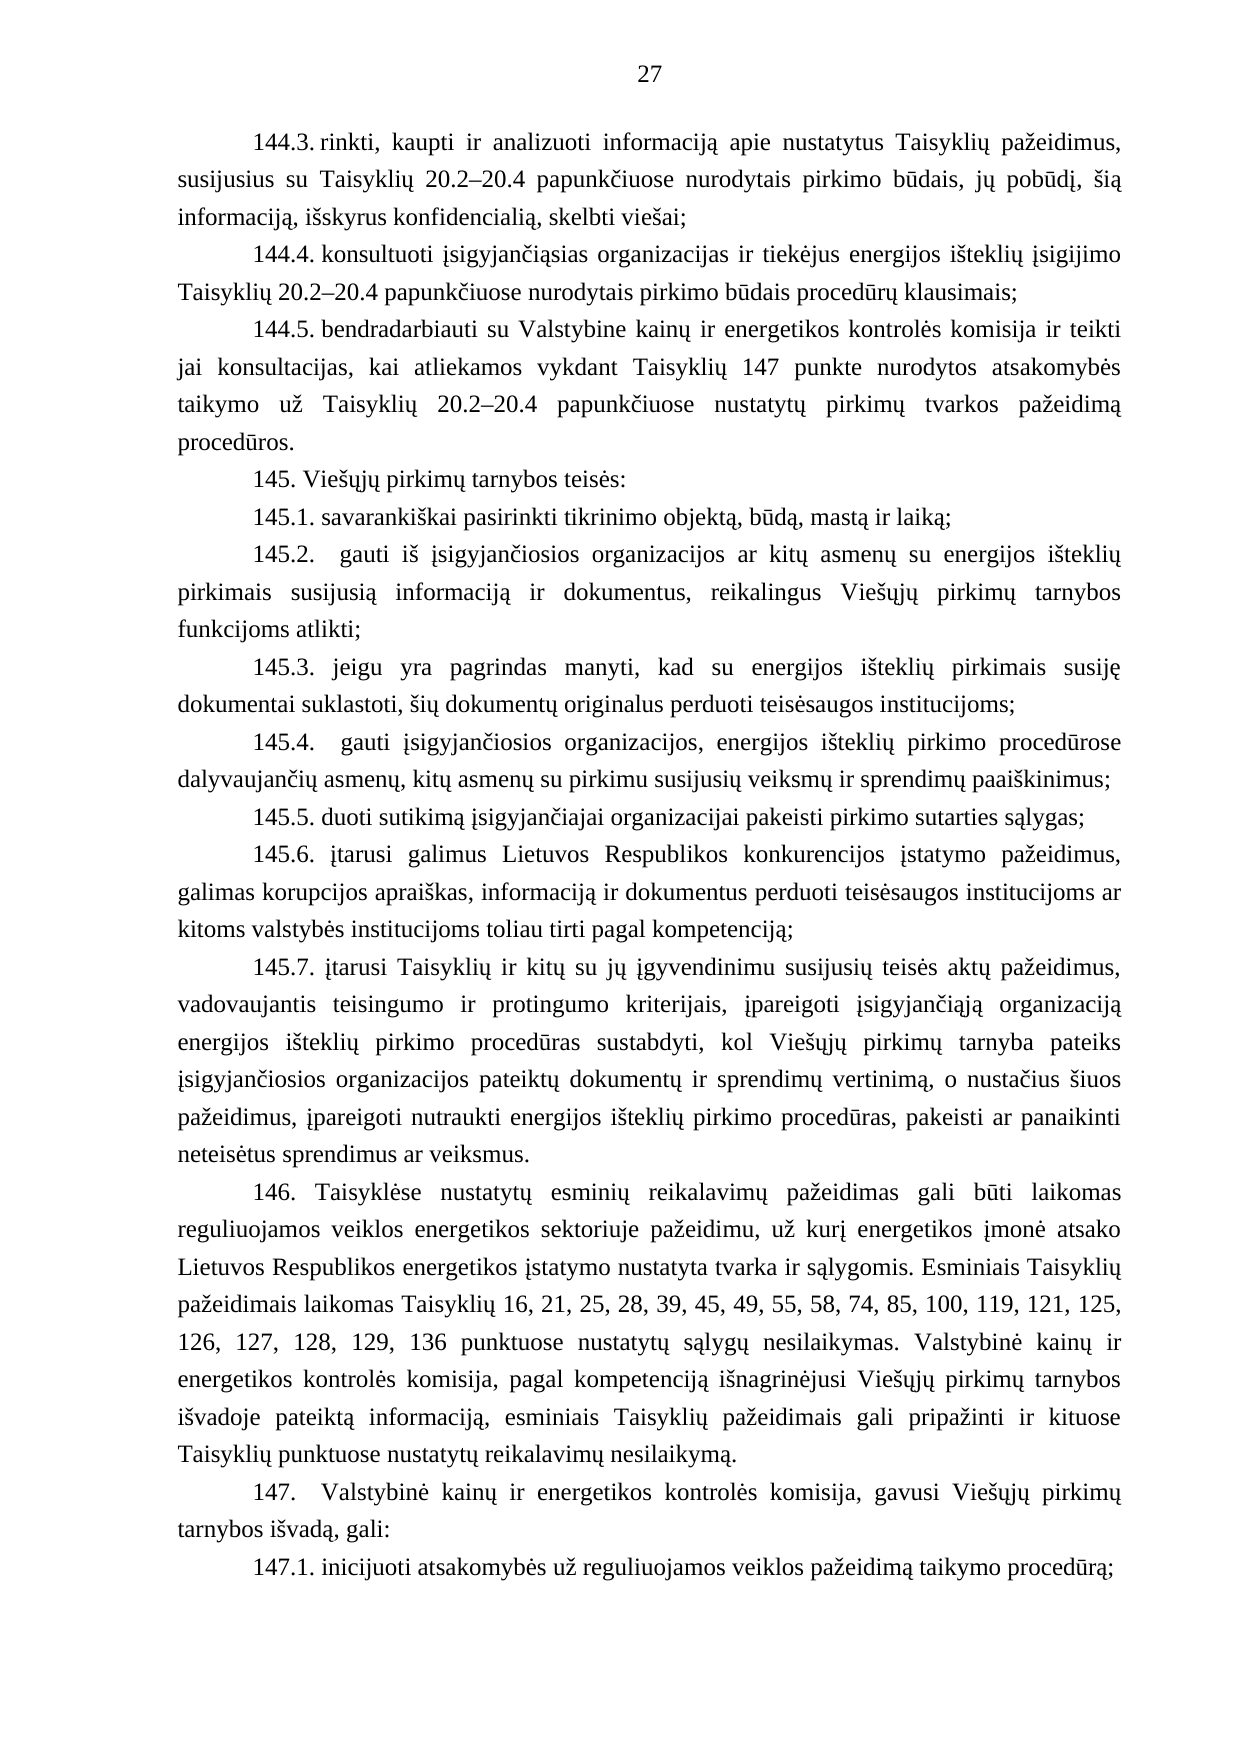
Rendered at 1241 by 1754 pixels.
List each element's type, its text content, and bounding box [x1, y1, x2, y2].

text 145.4. gauti įsigyjančiosios organizacijos, energijos išteklių pirkimo procedūrose dalyvaujančių asmenų, kitų asmenų su pirkimu susijusių veiksmų ir sprendimų paaiškinimus; [177, 718, 1122, 793]
text 146. Taisyklėse nustatytų esminių reikalavimų pažeidimas gali būti laikomas reguliuojamos veiklos energetikos sektoriuje pažeidimu, už kurį energetikos įmonė atsako Lietuvos Respublikos energetikos įstatymo nustatyta tvarka ir sąlygomis. Esminiais Taisyklių pažeidimais laikomas Taisyklių 16, 21, 25, 28, 39, 45, 49, 55, 58, 74, 85, 100, 119, 121, 125, 126, 127, 128, 129, 136 punktuose nustatytų sąlygų nesilaikymas. Valstybinė kainų ir energetikos kontrolės komisija, pagal kompetenciją išnagrinėjusi Viešųjų pirkimų tarnybos išvadoje pateiktą informaciją, esminiais Taisyklių pažeidimais gali pripažinti ir kituose Taisyklių punktuose nustatytų reikalavimų nesilaikymą. [177, 1168, 1122, 1468]
text 145.1. savarankiškai pasirinkti tikrinimo objektą, būdą, mastą ir laiką; [177, 493, 1122, 531]
text 147. Valstybinė kainų ir energetikos kontrolės komisija, gavusi Viešųjų pirkimų tarnybos išvadą, gali: [177, 1468, 1122, 1543]
text 145.6. įtarusi galimus Lietuvos Respublikos konkurencijos įstatymo pažeidimus, galimas korupcijos apraiškas, informaciją ir dokumentus perduoti teisėsaugos institucijoms ar kitoms valstybės institucijoms toliau tirti pagal kompetenciją; [177, 831, 1122, 943]
text 145.7. įtarusi Taisyklių ir kitų su jų įgyvendinimu susijusių teisės aktų pažeidimus, vadovaujantis teisingumo ir protingumo kriterijais, įpareigoti įsigyjančiąją organizaciją energijos išteklių pirkimo procedūras sustabdyti, kol Viešųjų pirkimų tarnyba pateiks įsigyjančiosios organizacijos pateiktų dokumentų ir sprendimų vertinimą, o nustačius šiuos pažeidimus, įpareigoti nutraukti energijos išteklių pirkimo procedūras, pakeisti ar panaikinti neteisėtus sprendimus ar veiksmus. [177, 943, 1122, 1168]
text 144.3. rinkti, kaupti ir analizuoti informaciją apie nustatytus Taisyklių pažeidimus, susijusius su Taisyklių 20.2–20.4 papunkčiuose nurodytais pirkimo būdais, jų pobūdį, šią informaciją, išskyrus konfidencialią, skelbti viešai; [177, 118, 1122, 231]
text 145.5. duoti sutikimą įsigyjančiajai organizacijai pakeisti pirkimo sutarties sąlygas; [177, 793, 1122, 831]
text 144.5. bendradarbiauti su Valstybine kainų ir energetikos kontrolės komisija ir teikti jai konsultacijas, kai atliekamos vykdant Taisyklių 147 punkte nurodytos atsakomybės taikymo už Taisyklių 20.2–20.4 papunkčiuose nustatytų pirkimų tvarkos pažeidimą procedūros. [177, 306, 1122, 456]
text 145.3. jeigu yra pagrindas manyti, kad su energijos išteklių pirkimais susiję dokumentai suklastoti, šių dokumentų originalus perduoti teisėsaugos institucijoms; [177, 643, 1122, 718]
text 145. Viešųjų pirkimų tarnybos teisės: [177, 456, 1122, 493]
text 145.2. gauti iš įsigyjančiosios organizacijos ar kitų asmenų su energijos išteklių pirkimais susijusią informaciją ir dokumentus, reikalingus Viešųjų pirkimų tarnybos funkcijoms atlikti; [177, 531, 1122, 643]
text 144.4. konsultuoti įsigyjančiąsias organizacijas ir tiekėjus energijos išteklių įsigijimo Taisyklių 20.2–20.4 papunkčiuose nurodytais pirkimo būdais procedūrų klausimais; [177, 231, 1122, 306]
text 147.1. inicijuoti atsakomybės už reguliuojamos veiklos pažeidimą taikymo procedūrą; [177, 1543, 1122, 1581]
